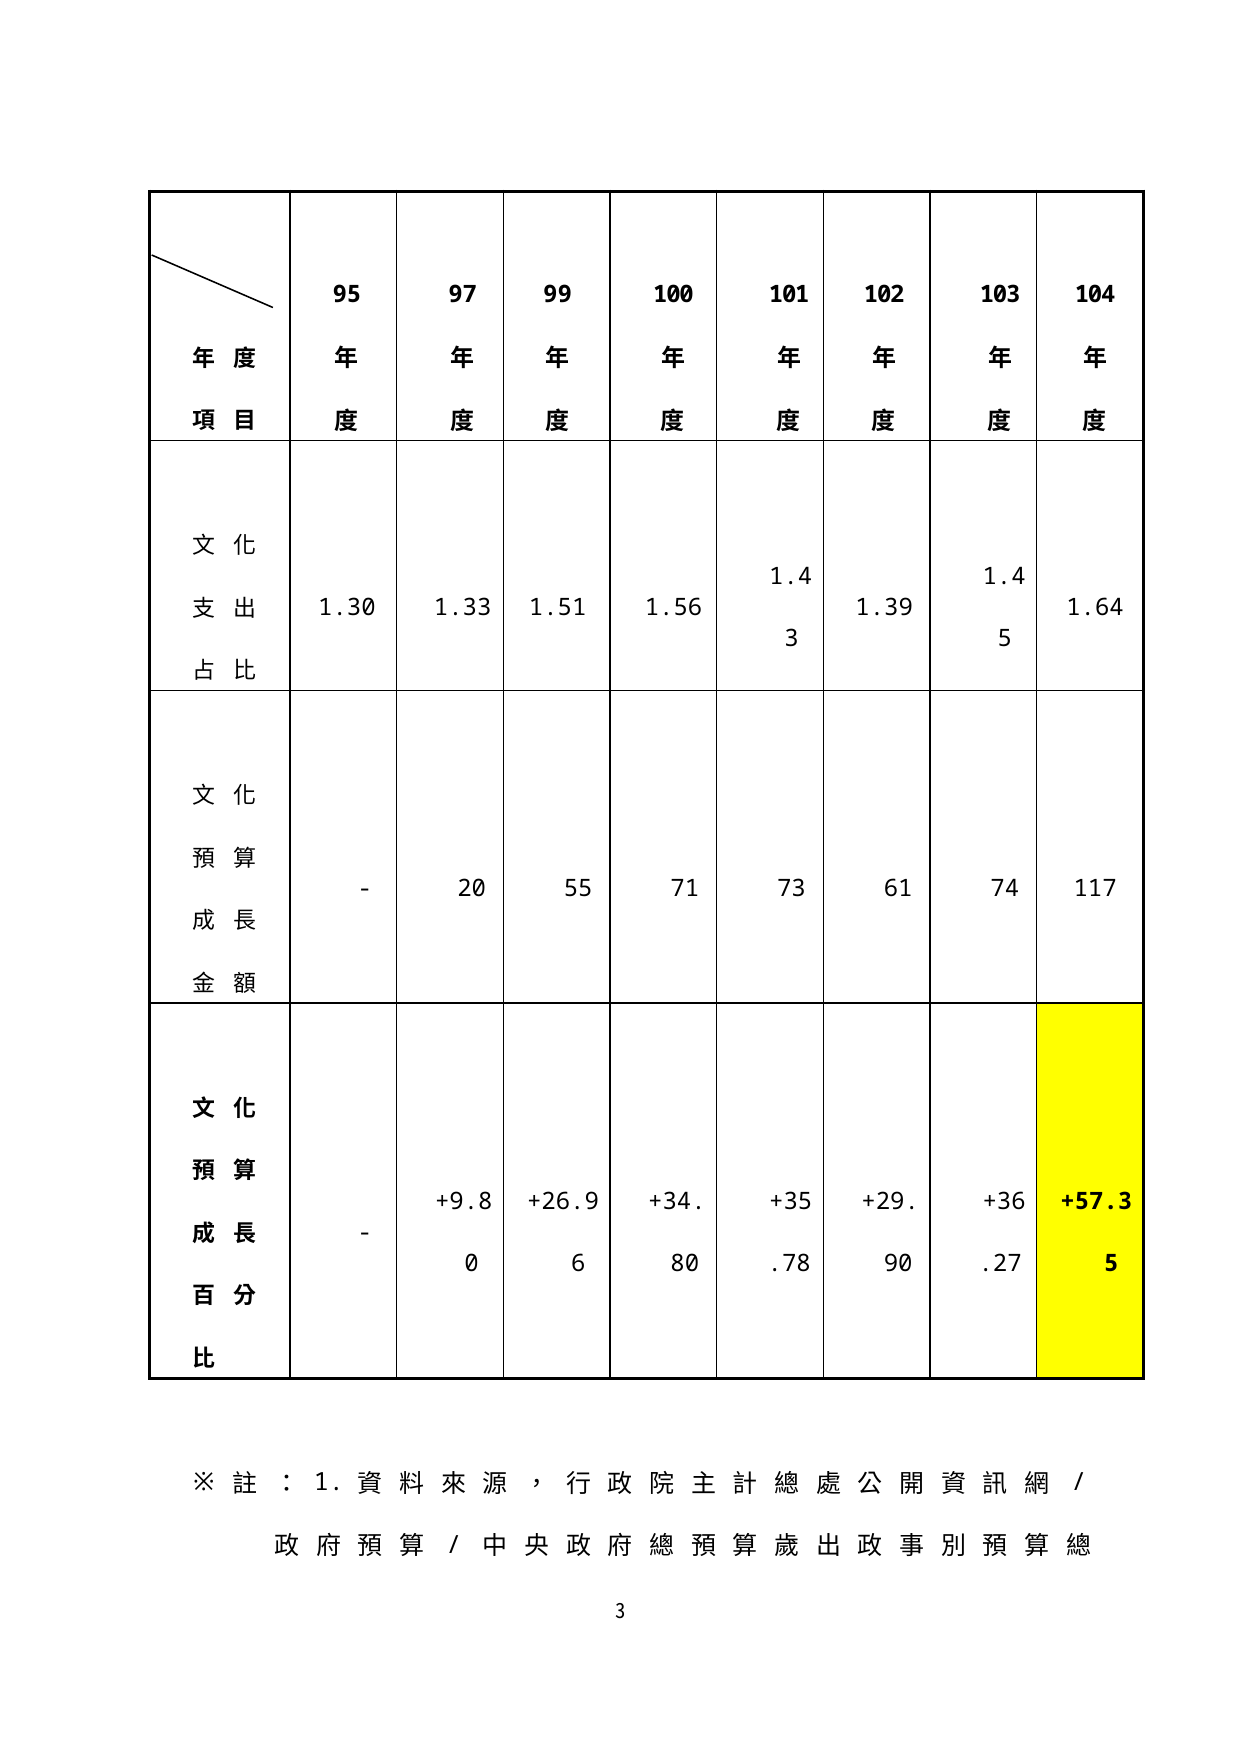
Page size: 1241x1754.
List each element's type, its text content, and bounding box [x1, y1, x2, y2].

table_cell +57.35 [1037, 1004, 1142, 1377]
table_cell 117 [1037, 691, 1142, 1002]
table_header 95年度 [291, 193, 396, 439]
table_header 102年度 [824, 193, 929, 439]
table_cell +34.80 [611, 1004, 716, 1377]
table_header 年度項目 [151, 193, 289, 439]
table_cell 71 [611, 691, 716, 1002]
table_cell 73 [717, 691, 823, 1002]
table_header 103年度 [931, 193, 1036, 439]
table_cell 1.64 [1037, 441, 1142, 689]
table_cell - [291, 691, 396, 1002]
table_header 100年度 [611, 193, 716, 439]
table_cell +35.78 [717, 1004, 823, 1377]
table_cell 1.30 [291, 441, 396, 689]
table_cell +36.27 [931, 1004, 1036, 1377]
table_cell 55 [504, 691, 609, 1002]
table_cell 20 [397, 691, 503, 1002]
table_cell 1.33 [397, 441, 503, 689]
table_cell 1.39 [824, 441, 929, 689]
table_cell +29.90 [824, 1004, 929, 1377]
table_cell 文化支出占比 [151, 441, 289, 689]
table_cell 1.56 [611, 441, 716, 689]
table_header 97年度 [397, 193, 503, 439]
table_cell 61 [824, 691, 929, 1002]
table_cell 1.45 [931, 441, 1036, 689]
table_cell - [291, 1004, 396, 1377]
table_header 99年度 [504, 193, 609, 439]
table_cell 1.51 [504, 441, 609, 689]
table_cell 文化預算成長百分比 [151, 1004, 289, 1377]
table_header 101年度 [717, 193, 823, 439]
table_cell 1.43 [717, 441, 823, 689]
table_cell +9.80 [397, 1004, 503, 1377]
table_cell 文化預算成長金額 [151, 691, 289, 1002]
text ※註：1.資料來源，行政院主計總處公開資訊網/政府預算/中央政府總預算歲出政事別預算總 [140, 1439, 1106, 1564]
table_header 104年度 [1037, 193, 1142, 439]
table_cell 74 [931, 691, 1036, 1002]
table_cell +26.96 [504, 1004, 609, 1377]
